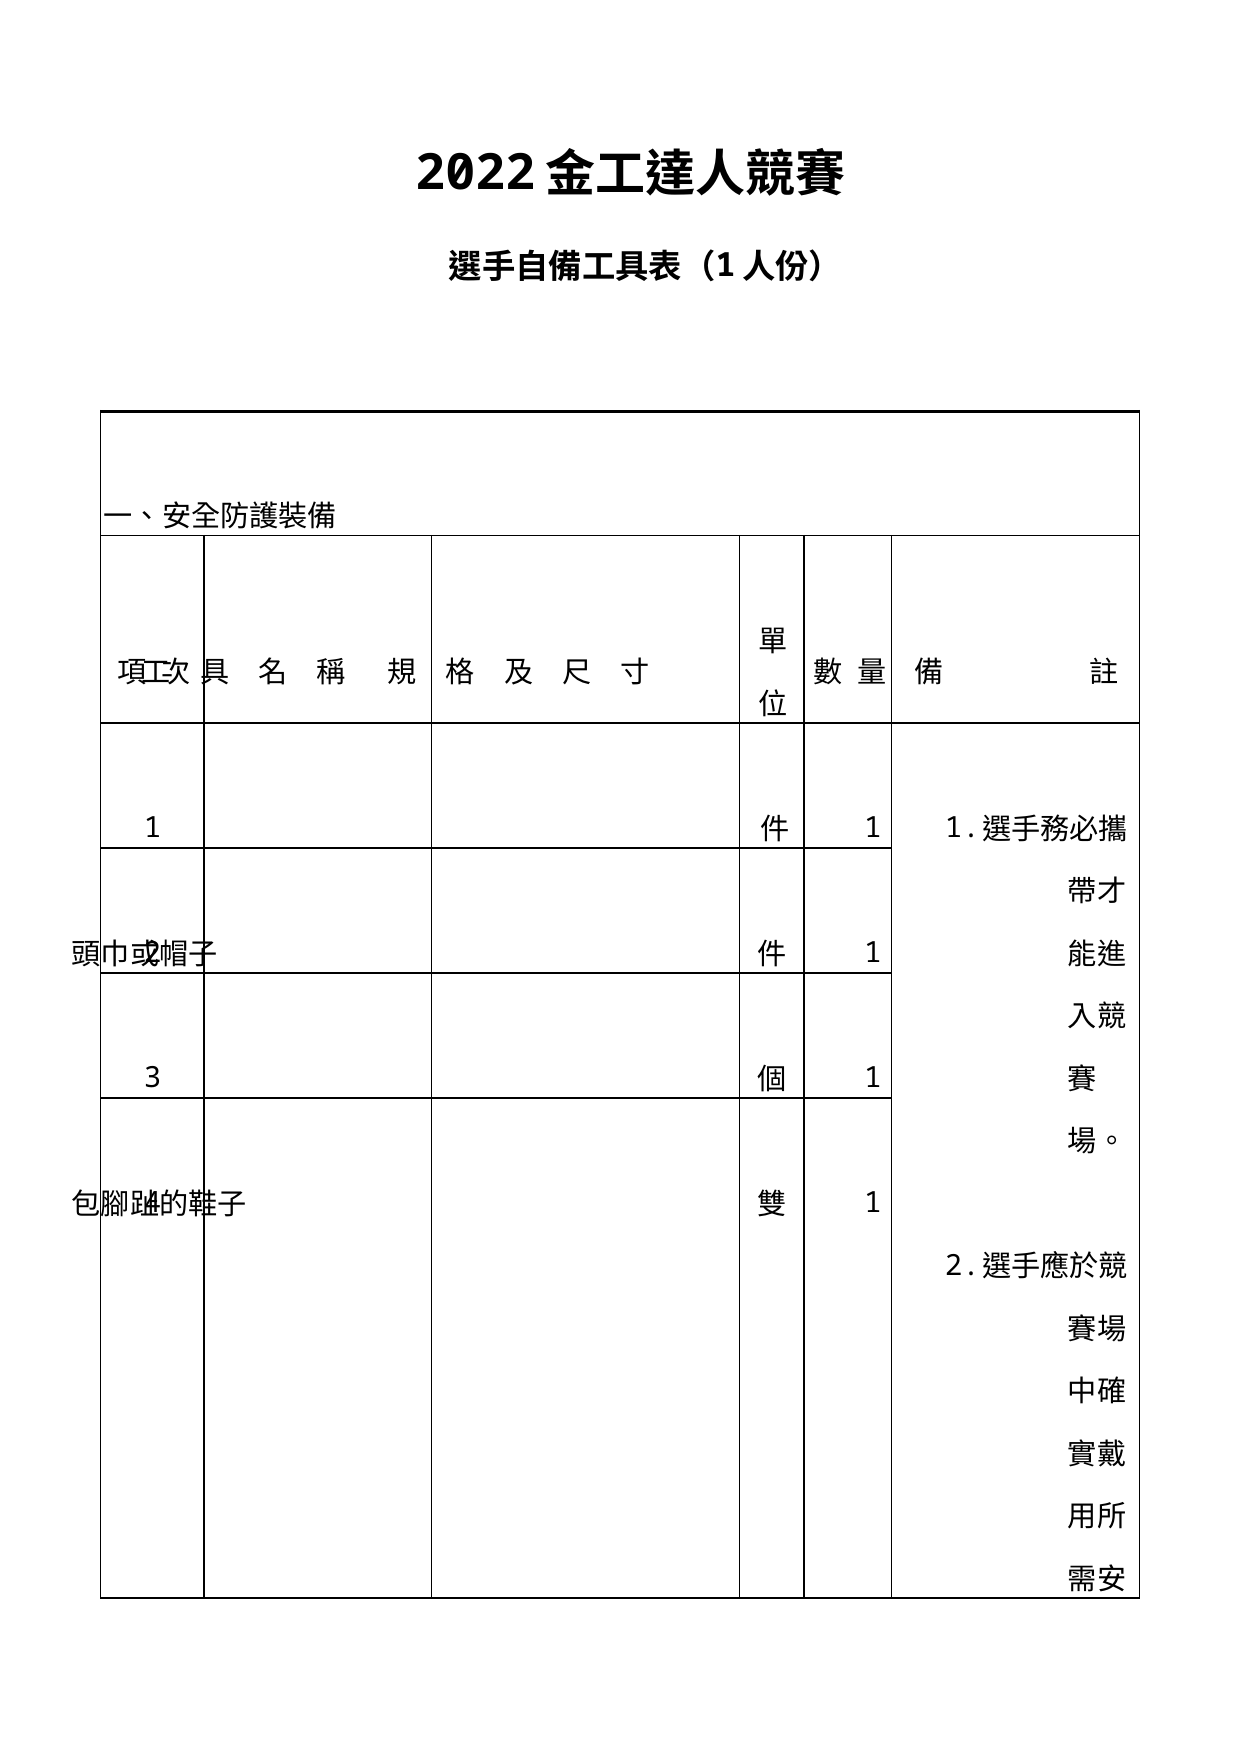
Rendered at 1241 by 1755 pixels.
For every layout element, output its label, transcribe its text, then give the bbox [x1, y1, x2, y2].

table_cell 個 [740, 974, 803, 1097]
table_cell 雙 [740, 1099, 803, 1597]
table_cell 4 [101, 1099, 203, 1597]
table_cell 1 [805, 974, 891, 1097]
table_cell [101, 297, 854, 410]
table_cell 單 位 [740, 536, 803, 722]
table_cell 1 [805, 724, 891, 847]
table_cell 項 次 [101, 536, 203, 722]
table_cell 頭巾或帽子 [205, 849, 431, 972]
table_cell 3 [101, 974, 203, 1097]
table_cell 工作服 [205, 724, 431, 847]
table_cell [432, 724, 739, 847]
table_cell 2 [101, 849, 203, 972]
table_cell 護目鏡 [205, 974, 431, 1097]
table_cell 數 量 [805, 536, 891, 722]
table_cell 工 具 名 稱 [205, 536, 431, 722]
table_cell 1 [805, 849, 891, 972]
table_header 選手自備工具表（1人份） [101, 222, 1140, 297]
table_cell 1 [805, 1099, 891, 1597]
table_cell 規 格 及 尺 寸 [432, 536, 739, 722]
table_cell [854, 297, 1140, 410]
table_cell [432, 1099, 739, 1597]
text 2022金工達人競賽 [95, 97, 1165, 222]
table_cell 備 註 [892, 536, 1139, 722]
table_cell 1 [101, 724, 203, 847]
table_cell 件 [740, 849, 803, 972]
table_cell [432, 974, 739, 1097]
table_cell [432, 849, 739, 972]
table_cell 包腳趾的鞋子 [205, 1099, 431, 1597]
table_cell 件 [740, 724, 803, 847]
table_cell 一、安全防護裝備 [101, 413, 1139, 535]
table_cell 選手務必攜帶才能進入競賽場。 選手應於競賽場中確實戴用所需安 [892, 724, 1139, 1597]
